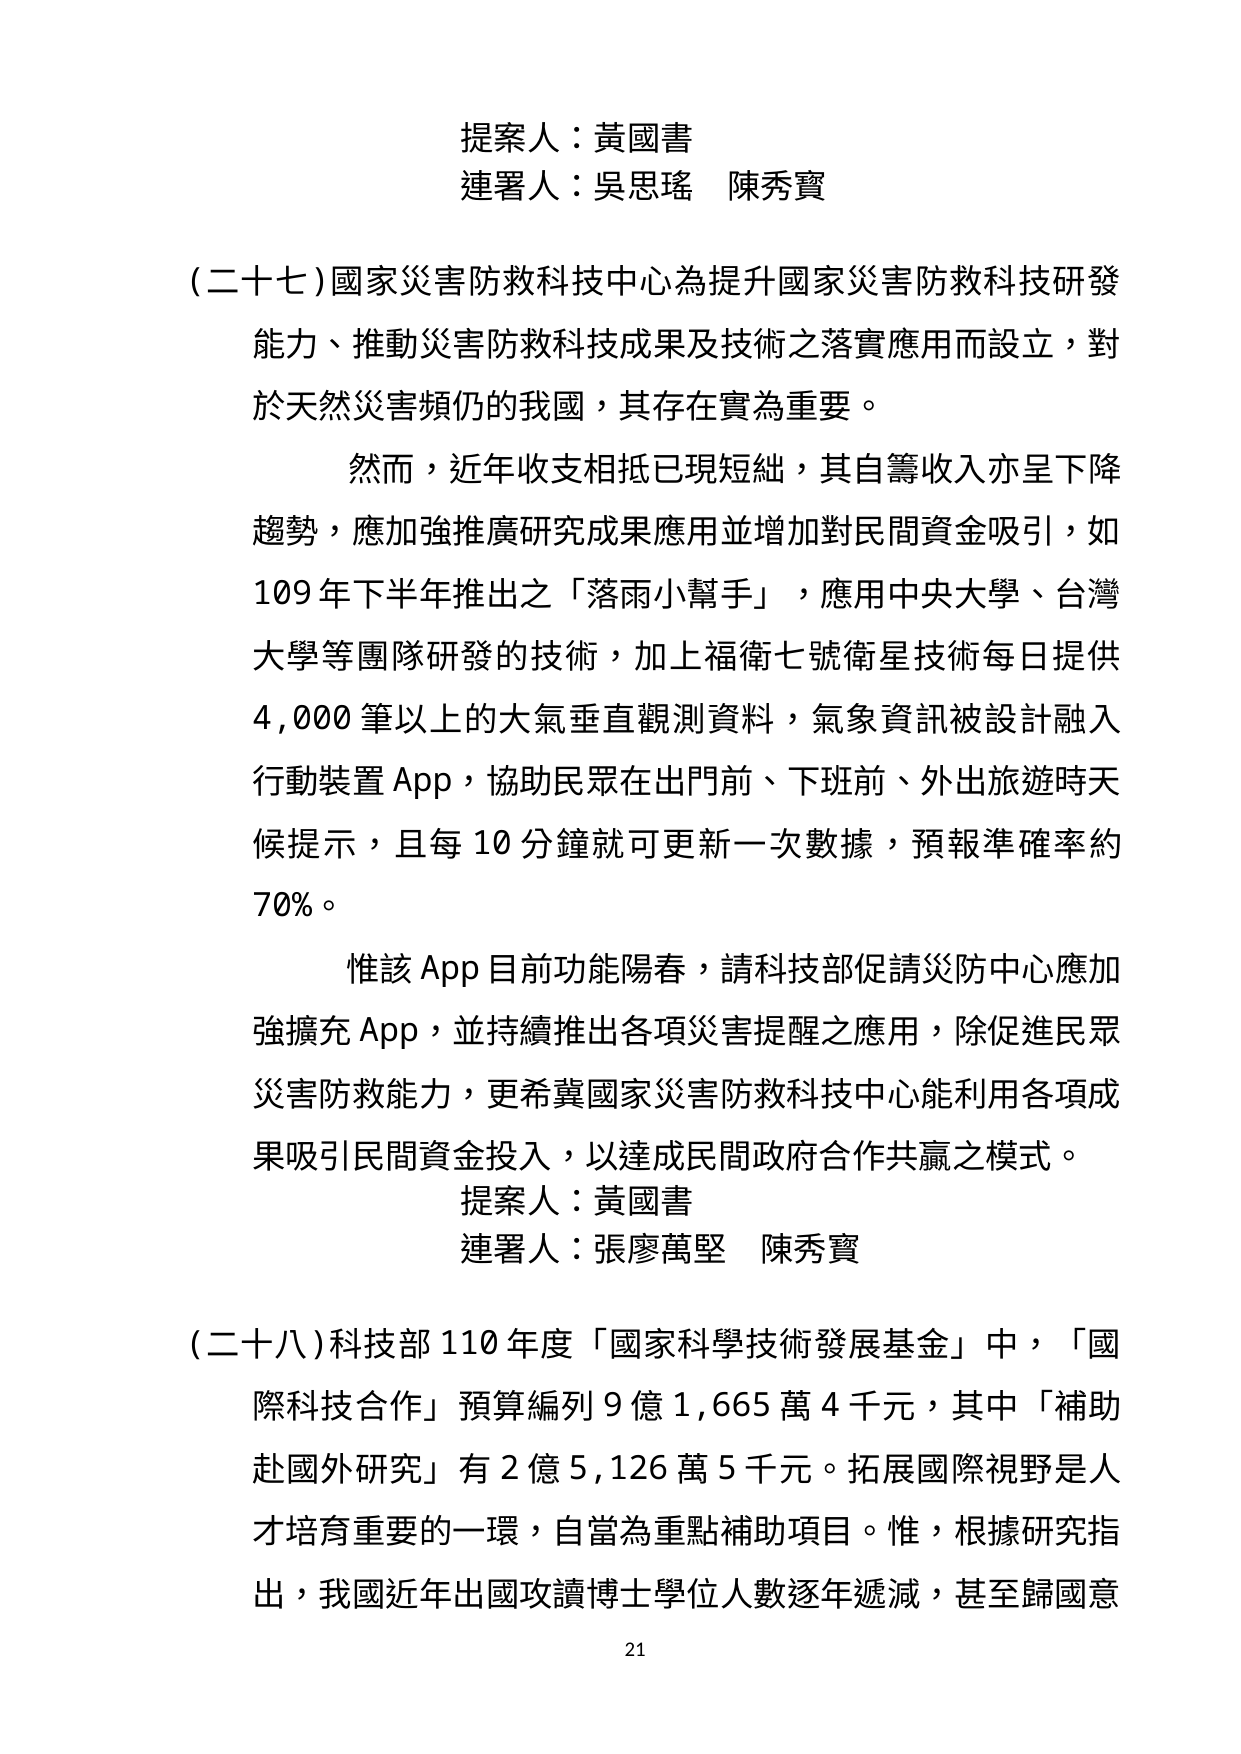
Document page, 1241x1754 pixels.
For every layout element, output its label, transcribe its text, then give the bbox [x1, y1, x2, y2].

text 連署人：吳思瑤 陳秀寳 [460, 160, 1122, 208]
text 提案人：黃國書 [460, 1175, 1122, 1223]
text 提案人：黃國書 [460, 112, 1122, 160]
text 然而，近年收支相抵已現短絀，其自籌收入亦呈下降趨勢，應加強推廣研究成果應用並增加對民間資金吸引，如109年下半年推出之「落雨小幫手」，應用中央大學、台灣大學等團隊研發的技術，加上福衛七號衛星技術每日提供4,000筆以上的大氣垂直觀測資料，氣象資訊被設計融入行動裝置App，協助民眾在出門前、下班前、外出旅遊時天候提示，且每10分鐘就可更新一次數據，預報準確率約70%。 [185, 425, 1122, 925]
text (二十七)國家災害防救科技中心為提升國家災害防救科技研發能力、推動災害防救科技成果及技術之落實應用而設立，對於天然災害頻仍的我國，其存在實為重要。 [185, 237, 1122, 425]
text 惟該App目前功能陽春，請科技部促請災防中心應加強擴充App，並持續推出各項災害提醒之應用，除促進民眾災害防救能力，更希冀國家災害防救科技中心能利用各項成果吸引民間資金投入，以達成民間政府合作共贏之模式。 [185, 925, 1122, 1175]
text 連署人：張廖萬堅 陳秀寳 [460, 1223, 1122, 1271]
text (二十八)科技部110年度「國家科學技術發展基金」中，「國際科技合作」預算編列9億1,665萬4千元，其中「補助赴國外研究」有2億5,126萬5千元。拓展國際視野是人才培育重要的一環，自當為重點補助項目。惟，根據研究指出，我國近年出國攻讀博士學位人數逐年遞減，甚至歸國意 [185, 1300, 1122, 1612]
